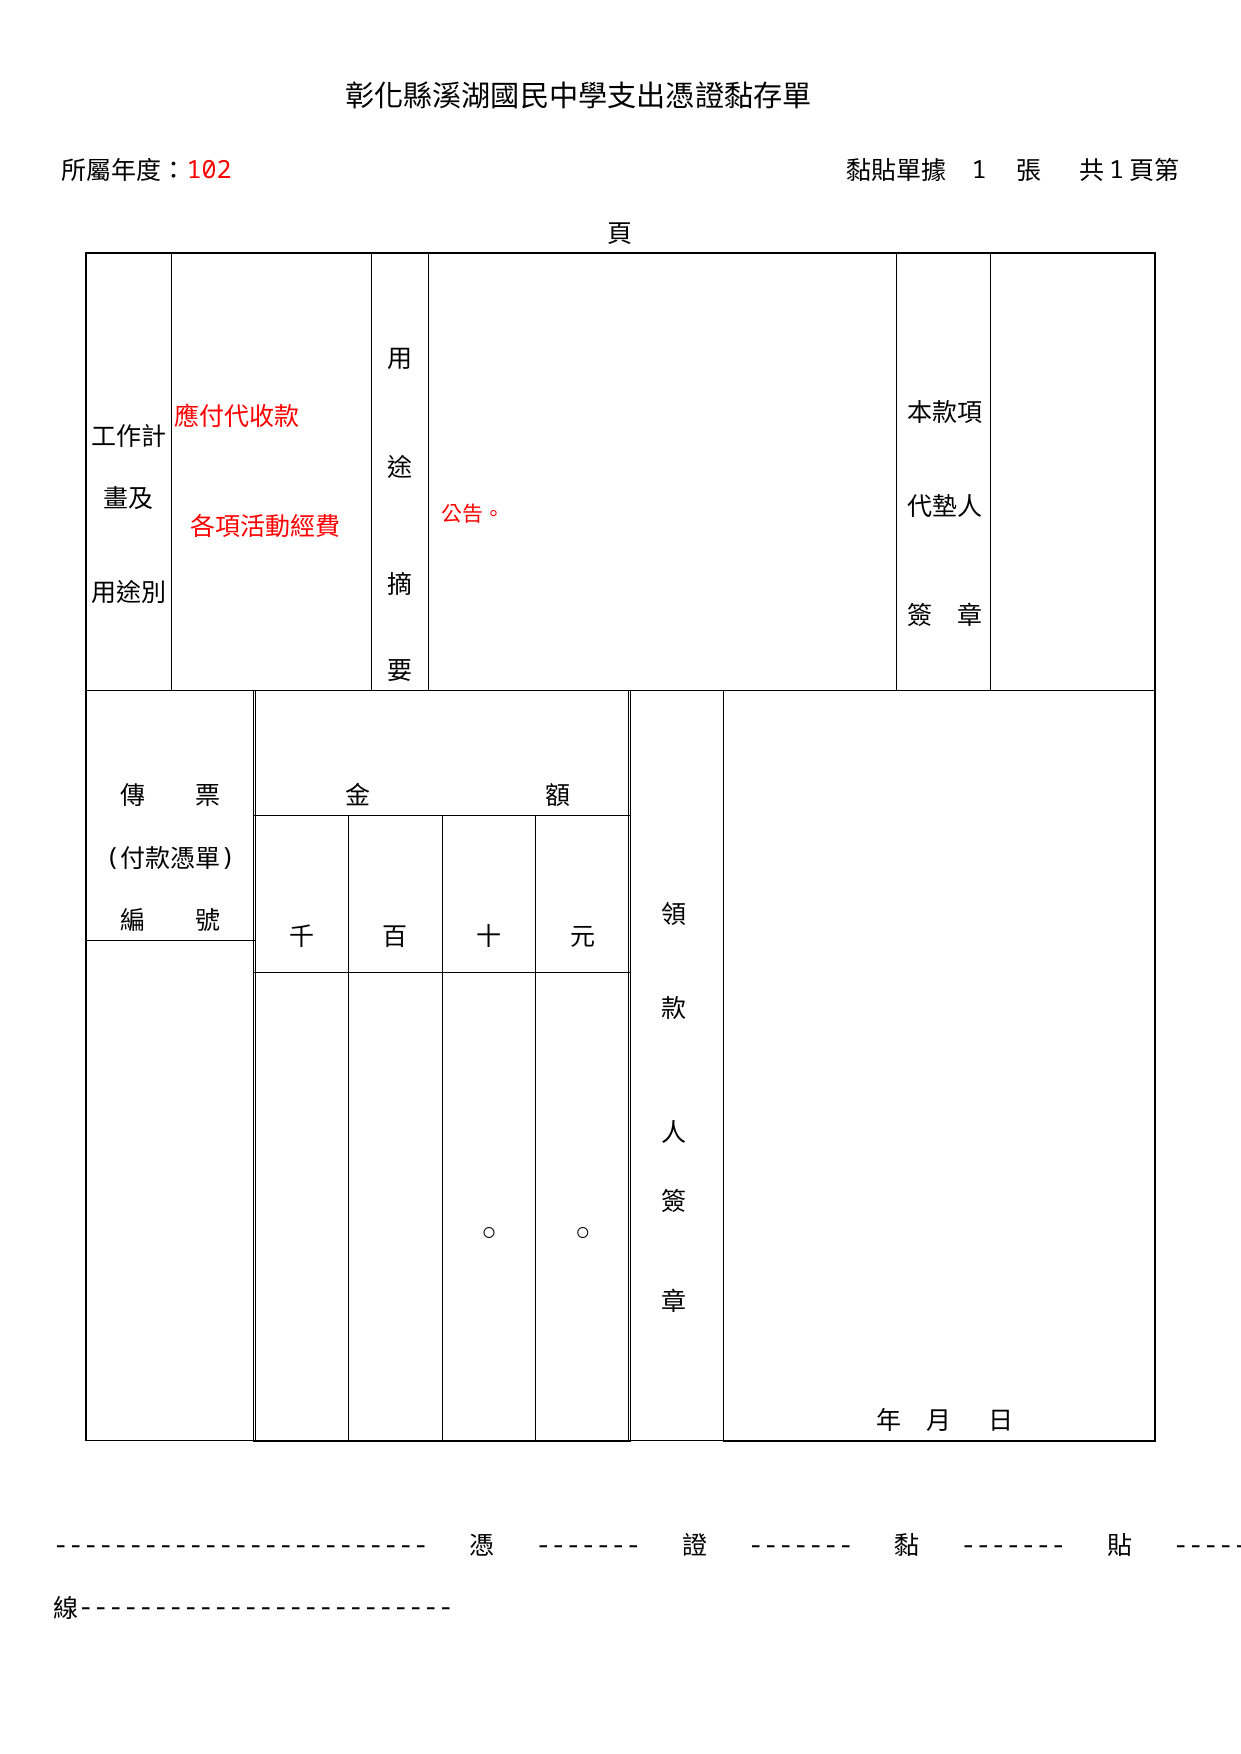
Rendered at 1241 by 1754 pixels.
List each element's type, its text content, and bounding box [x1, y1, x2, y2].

table_cell 百 [349, 816, 442, 972]
table_header 公告。 [429, 254, 896, 689]
table_header [991, 254, 1154, 689]
table_header 工作計畫及 用途別 [87, 254, 171, 689]
table_cell 十 [443, 816, 535, 972]
table_cell [87, 941, 253, 1439]
table_cell [349, 973, 442, 1439]
table_cell ○ [536, 973, 628, 1439]
table_cell 領 款 人 簽 章 [631, 691, 723, 1439]
table_cell 年 月 日 [724, 691, 1154, 1439]
table_cell ○ [443, 973, 535, 1439]
table_cell 傳 票 (付款憑單) 編 號 [87, 691, 253, 939]
table_cell [256, 973, 348, 1439]
table_cell 金 額 [256, 691, 628, 814]
text 彰化縣溪湖國民中學支出憑證黏存單 [53, 64, 1187, 114]
table_header 本款項 代墊人 簽 章 [897, 254, 990, 689]
text 所屬年度：102 黏貼單據 1 張 共1頁第 頁 [53, 127, 1187, 252]
table_cell 元 [536, 816, 628, 972]
table_header 用 途 摘 要 [372, 254, 428, 689]
text -------------------------憑-------證-------黏-------貼-------線------------------------- [53, 1502, 1240, 1627]
table_header 應付代收款 各項活動經費 [172, 254, 371, 689]
table_cell 千 [256, 816, 348, 972]
